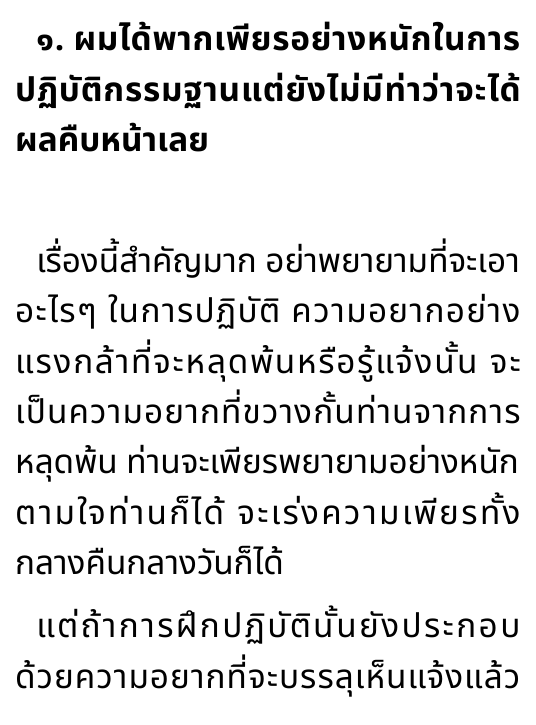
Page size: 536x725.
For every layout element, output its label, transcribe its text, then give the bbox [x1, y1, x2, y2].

text แต่ถ้าการฝึกปฏิบัตินั้นยังประกอบด้วยความอยากที่จะบรรลุเห็นแจ้งแล้ว [15, 602, 521, 703]
text ๑. ผมได้พากเพียรอย่างหนักในการปฏิบัติกรรมฐานแต่ยังไม่มีท่าว่าจะได้ผลคืบหน้าเลย [15, 15, 521, 166]
text เรื่องนี้สำคัญมาก อย่าพยายามที่จะเอาอะไรๆ ในการปฏิบัติ ความอยากอย่างแรงกล้าที่จะหลุดพ้นหรือรู้แจ้งนั้น จะเป็นความอยากที่ขวางกั้นท่านจากการหลุดพ้น ท่านจะเพียรพยายามอย่างหนักตามใจท่านก็ได้ จะเร่งความเพียรทั้งกลางคืนกลางวันก็ได้ [15, 237, 521, 590]
